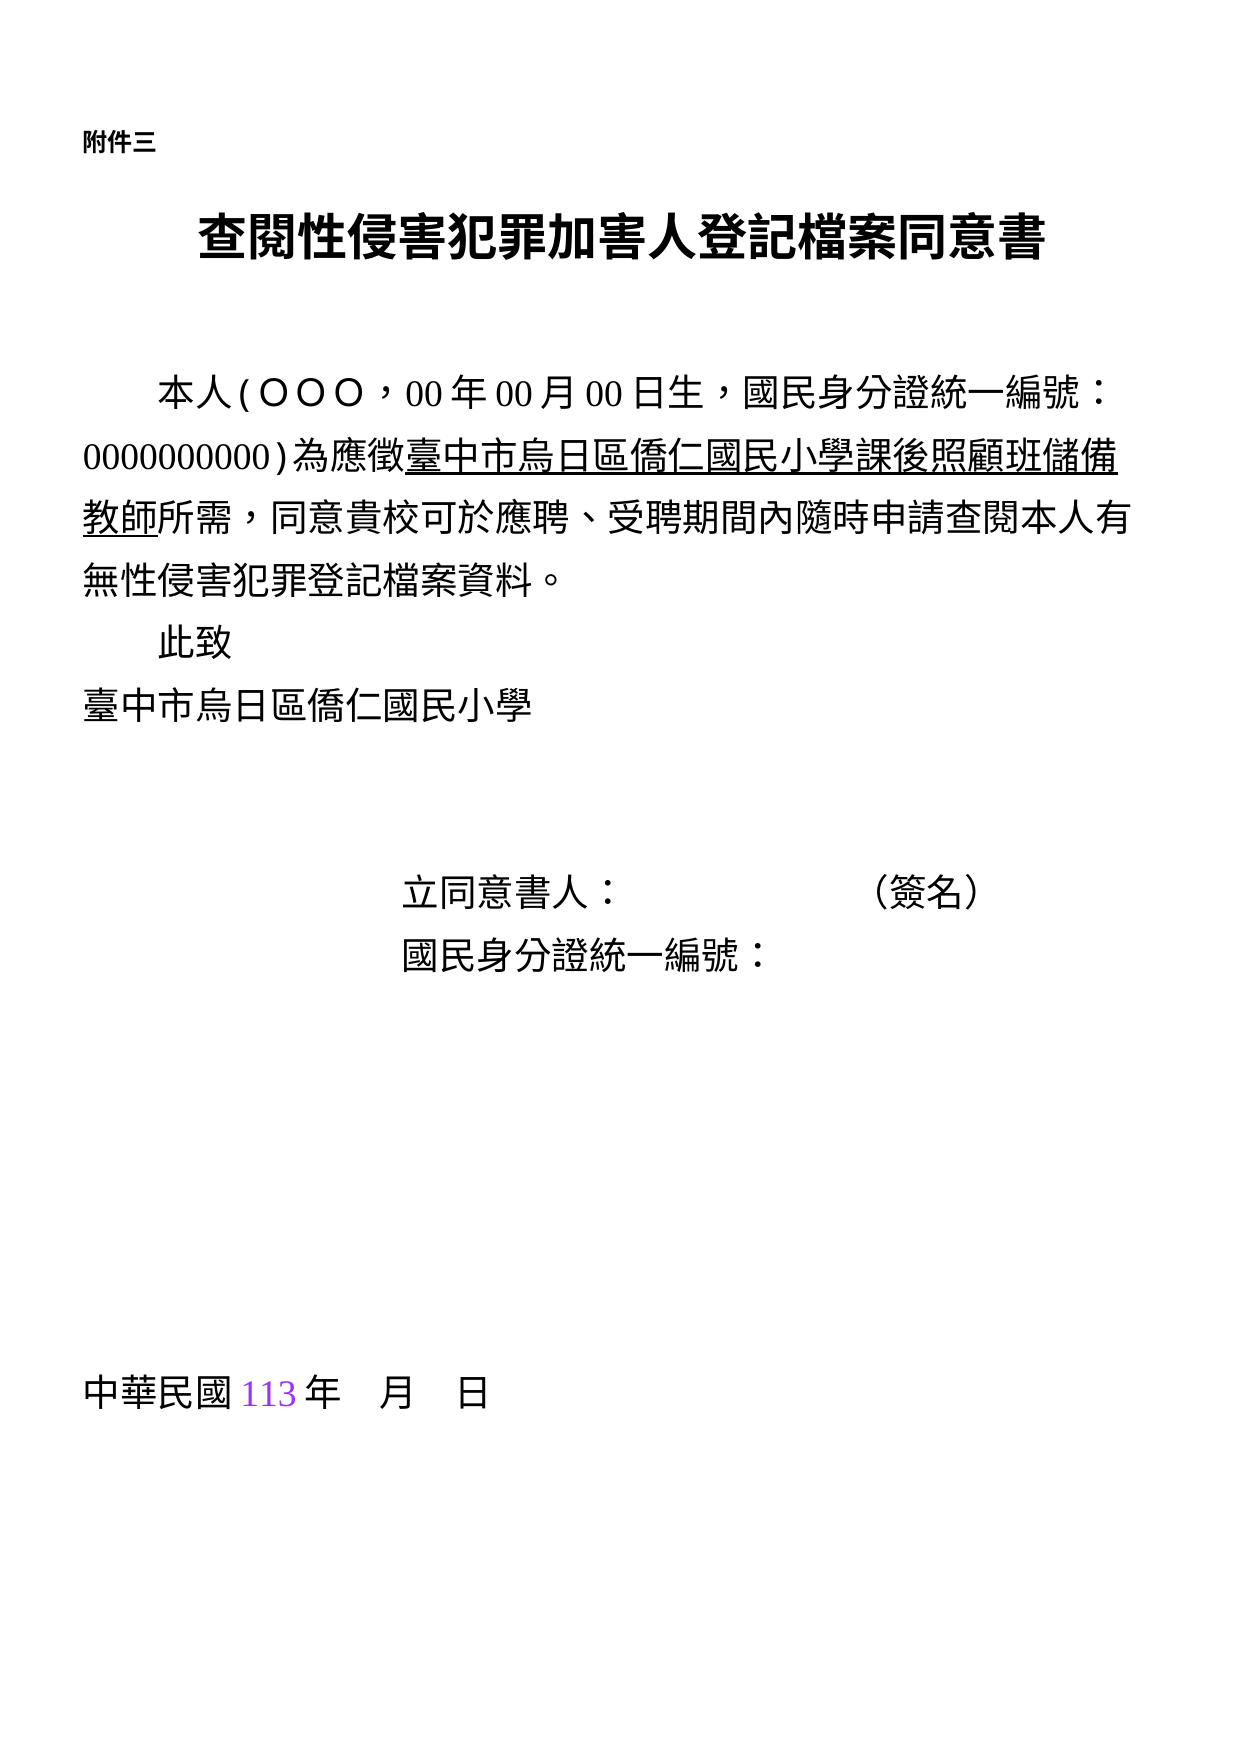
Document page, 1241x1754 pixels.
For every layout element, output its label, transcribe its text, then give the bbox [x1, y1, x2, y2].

text 中華民國113年 月 日 [83, 1349, 1146, 1411]
text 臺中市烏日區僑仁國民小學 [83, 661, 1146, 724]
text 附件三 [83, 99, 1162, 161]
text 查閱性侵害犯罪加害人登記檔案同意書 [83, 161, 1162, 286]
text 國民身分證統一編號： [83, 911, 1146, 974]
text 此致 [83, 599, 1146, 661]
text 立同意書人： （簽名） [83, 849, 1146, 911]
text 本人(ＯＯＯ，00年00月00日生，國民身分證統一編號：0000000000)為應徵臺中市烏日區僑仁國民小學課後照顧班儲備教師所需，同意貴校可於應聘、受聘期間內隨時申請查閱本人有無性侵害犯罪登記檔案資料。 [83, 349, 1146, 599]
